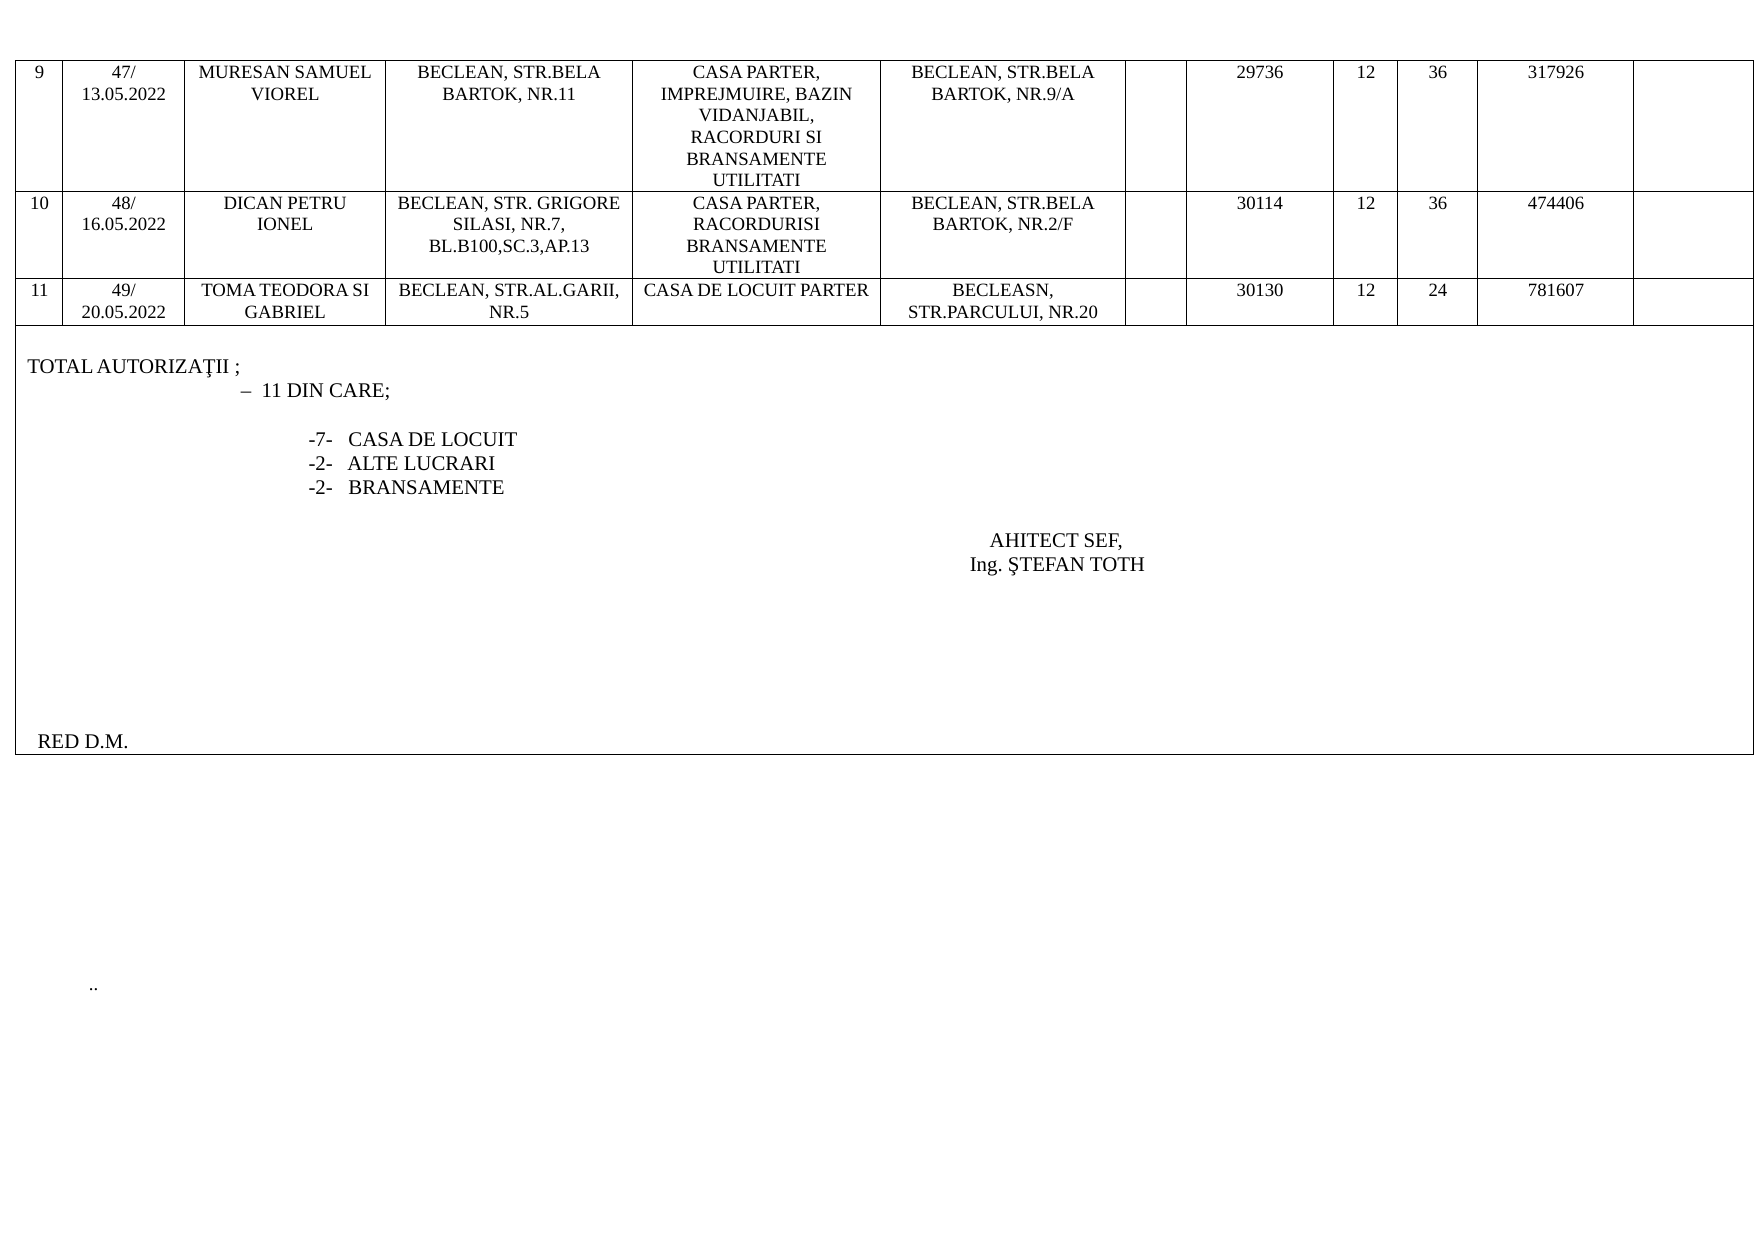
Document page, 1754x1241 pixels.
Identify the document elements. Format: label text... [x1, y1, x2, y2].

table_cell 30130 [1187, 279, 1333, 324]
table_cell [1634, 192, 1753, 278]
table_cell [1634, 61, 1753, 191]
table_cell 36 [1398, 61, 1477, 191]
table_cell [1126, 279, 1186, 324]
text .. [89, 973, 1679, 994]
table_cell TOMA TEODORA SI GABRIEL [185, 279, 385, 324]
table_cell 49/ 20.05.2022 [63, 279, 184, 324]
table_cell 30114 [1187, 192, 1333, 278]
table_cell [1126, 61, 1186, 191]
table_cell BECLEAN, STR.BELA BARTOK, NR.2/F [881, 192, 1125, 278]
table_cell BECLEAN, STR.BELA BARTOK, NR.9/A [881, 61, 1125, 191]
table_cell 24 [1398, 279, 1477, 324]
table_cell 12 [1334, 192, 1397, 278]
table_cell TOTAL AUTORIZAŢII ; – 11 DIN CARE; -7- CASA DE LOCUIT -2- ALTE LUCRARI -2- BRANSAMENTE AHITECT SEF, Ing. ŞTEFAN TOTH RED D.M. [16, 326, 1753, 753]
table_cell BECLEAN, STR.BELA BARTOK, NR.11 [386, 61, 632, 191]
table_cell 12 [1334, 279, 1397, 324]
table_cell 29736 [1187, 61, 1333, 191]
table_cell 474406 [1478, 192, 1633, 278]
table_cell 48/ 16.05.2022 [63, 192, 184, 278]
table_cell CASA DE LOCUIT PARTER [633, 279, 880, 324]
table_cell MURESAN SAMUEL VIOREL [185, 61, 385, 191]
table_cell CASA PARTER, RACORDURISI BRANSAMENTE UTILITATI [633, 192, 880, 278]
table_cell 781607 [1478, 279, 1633, 324]
table_cell BECLEAN, STR. GRIGORE SILASI, NR.7, BL.B100,SC.3,AP.13 [386, 192, 632, 278]
table_cell 317926 [1478, 61, 1633, 191]
table_cell DICAN PETRU IONEL [185, 192, 385, 278]
table_cell [1126, 192, 1186, 278]
table_cell BECLEASN, STR.PARCULUI, NR.20 [881, 279, 1125, 324]
table_cell 36 [1398, 192, 1477, 278]
table_cell 9 [16, 61, 62, 191]
table_cell [1634, 279, 1753, 324]
table_cell 10 [16, 192, 62, 278]
table_cell 12 [1334, 61, 1397, 191]
table_cell 47/ 13.05.2022 [63, 61, 184, 191]
table_cell 11 [16, 279, 62, 324]
table_cell BECLEAN, STR.AL.GARII, NR.5 [386, 279, 632, 324]
table_cell CASA PARTER, IMPREJMUIRE, BAZIN VIDANJABIL, RACORDURI SI BRANSAMENTE UTILITATI [633, 61, 880, 191]
